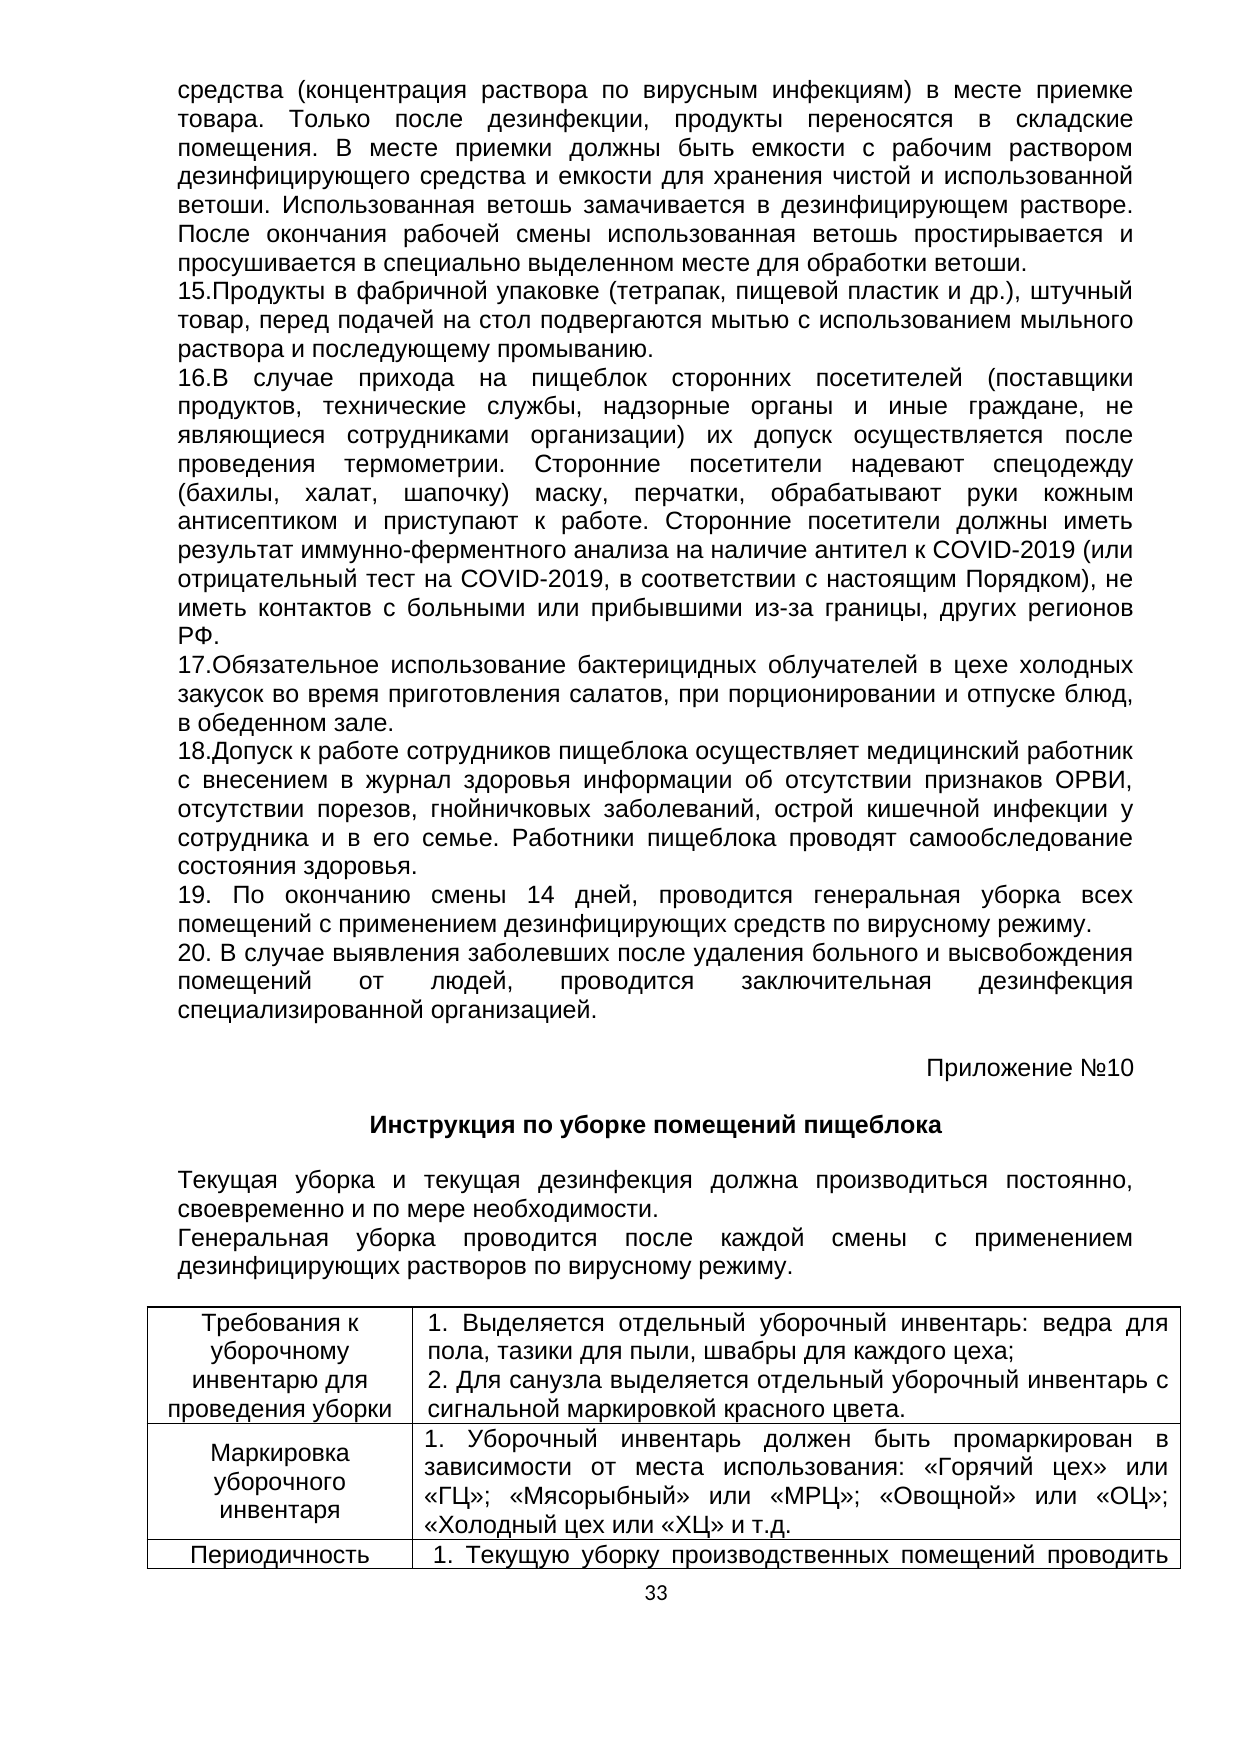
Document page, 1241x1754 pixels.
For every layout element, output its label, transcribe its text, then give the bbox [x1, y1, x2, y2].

text средства (концентрация раствора по вирусным инфекциям) в месте приемке товара. Только после дезинфекции, продукты переносятся в складские помещения. В месте приемки должны быть емкости с рабочим раствором дезинфицирующего средства и емкости для хранения чистой и использованной ветоши. Использованная ветошь замачивается в дезинфицирующем растворе. После окончания рабочей смены использованная ветошь простирывается и просушивается в специально выделенном месте для обработки ветоши. [177, 75, 1134, 276]
table_cell Маркировка уборочного инвентаря [148, 1424, 412, 1538]
text Приложение №10 [177, 1052, 1134, 1081]
table_header 1. Выделяется отдельный уборочный инвентарь: ведра для пола, тазики для пыли, швабры для каждого цеха; 2. Для санузла выделяется отдельный уборочный инвентарь с сигнальной маркировкой красного цвета. [413, 1308, 1180, 1422]
table_cell Периодичность [148, 1540, 412, 1568]
text 18.Допуск к работе сотрудников пищеблока осуществляет медицинский работник с внесением в журнал здоровья информации об отсутствии признаков ОРВИ, отсутствии порезов, гнойничковых заболеваний, острой кишечной инфекции у сотрудника и в его семье. Работники пищеблока проводят самообследование состояния здоровья. [177, 736, 1134, 880]
text 16.В случае прихода на пищеблок сторонних посетителей (поставщики продуктов, технические службы, надзорные органы и иные граждане, не являющиеся сотрудниками организации) их допуск осуществляется после проведения термометрии. Сторонние посетители надевают спецодежду (бахилы, халат, шапочку) маску, перчатки, обрабатывают руки кожным антисептиком и приступают к работе. Сторонние посетители должны иметь результат иммунно-ферментного анализа на наличие антител к COVID-2019 (или отрицательный тест на COVID-2019, в соответствии с настоящим Порядком), не иметь контактов с больными или прибывшими из-за границы, других регионов РФ. [177, 362, 1134, 650]
table_cell 1. Текущую уборку производственных помещений проводить [413, 1540, 1180, 1568]
text 15.Продукты в фабричной упаковке (тетрапак, пищевой пластик и др.), штучный товар, перед подачей на стол подвергаются мытью с использованием мыльного раствора и последующему промыванию. [177, 276, 1134, 362]
table_header Требования к уборочному инвентарю для проведения уборки [148, 1308, 412, 1422]
text Генеральная уборка проводится после каждой смены с применением дезинфицирующих растворов по вирусному режиму. [177, 1223, 1134, 1280]
text 17.Обязательное использование бактерицидных облучателей в цехе холодных закусок во время приготовления салатов, при порционировании и отпуске блюд, в обеденном зале. [177, 650, 1134, 736]
text Текущая уборка и текущая дезинфекция должна производиться постоянно, своевременно и по мере необходимости. [177, 1165, 1134, 1223]
table_cell 1. Уборочный инвентарь должен быть промаркирован в зависимости от места использования: «Горячий цех» или «ГЦ»; «Мясорыбный» или «МРЦ»; «Овощной» или «ОЦ»; «Холодный цех или «ХЦ» и т.д. [413, 1424, 1180, 1538]
text Инструкция по уборке помещений пищеблока [177, 1110, 1134, 1139]
text 19. По окончанию смены 14 дней, проводится генеральная уборка всех помещений с применением дезинфицирующих средств по вирусному режиму. [177, 880, 1134, 937]
text 20. В случае выявления заболевших после удаления больного и высвобождения помещений от людей, проводится заключительная дезинфекция специализированной организацией. [177, 937, 1134, 1024]
